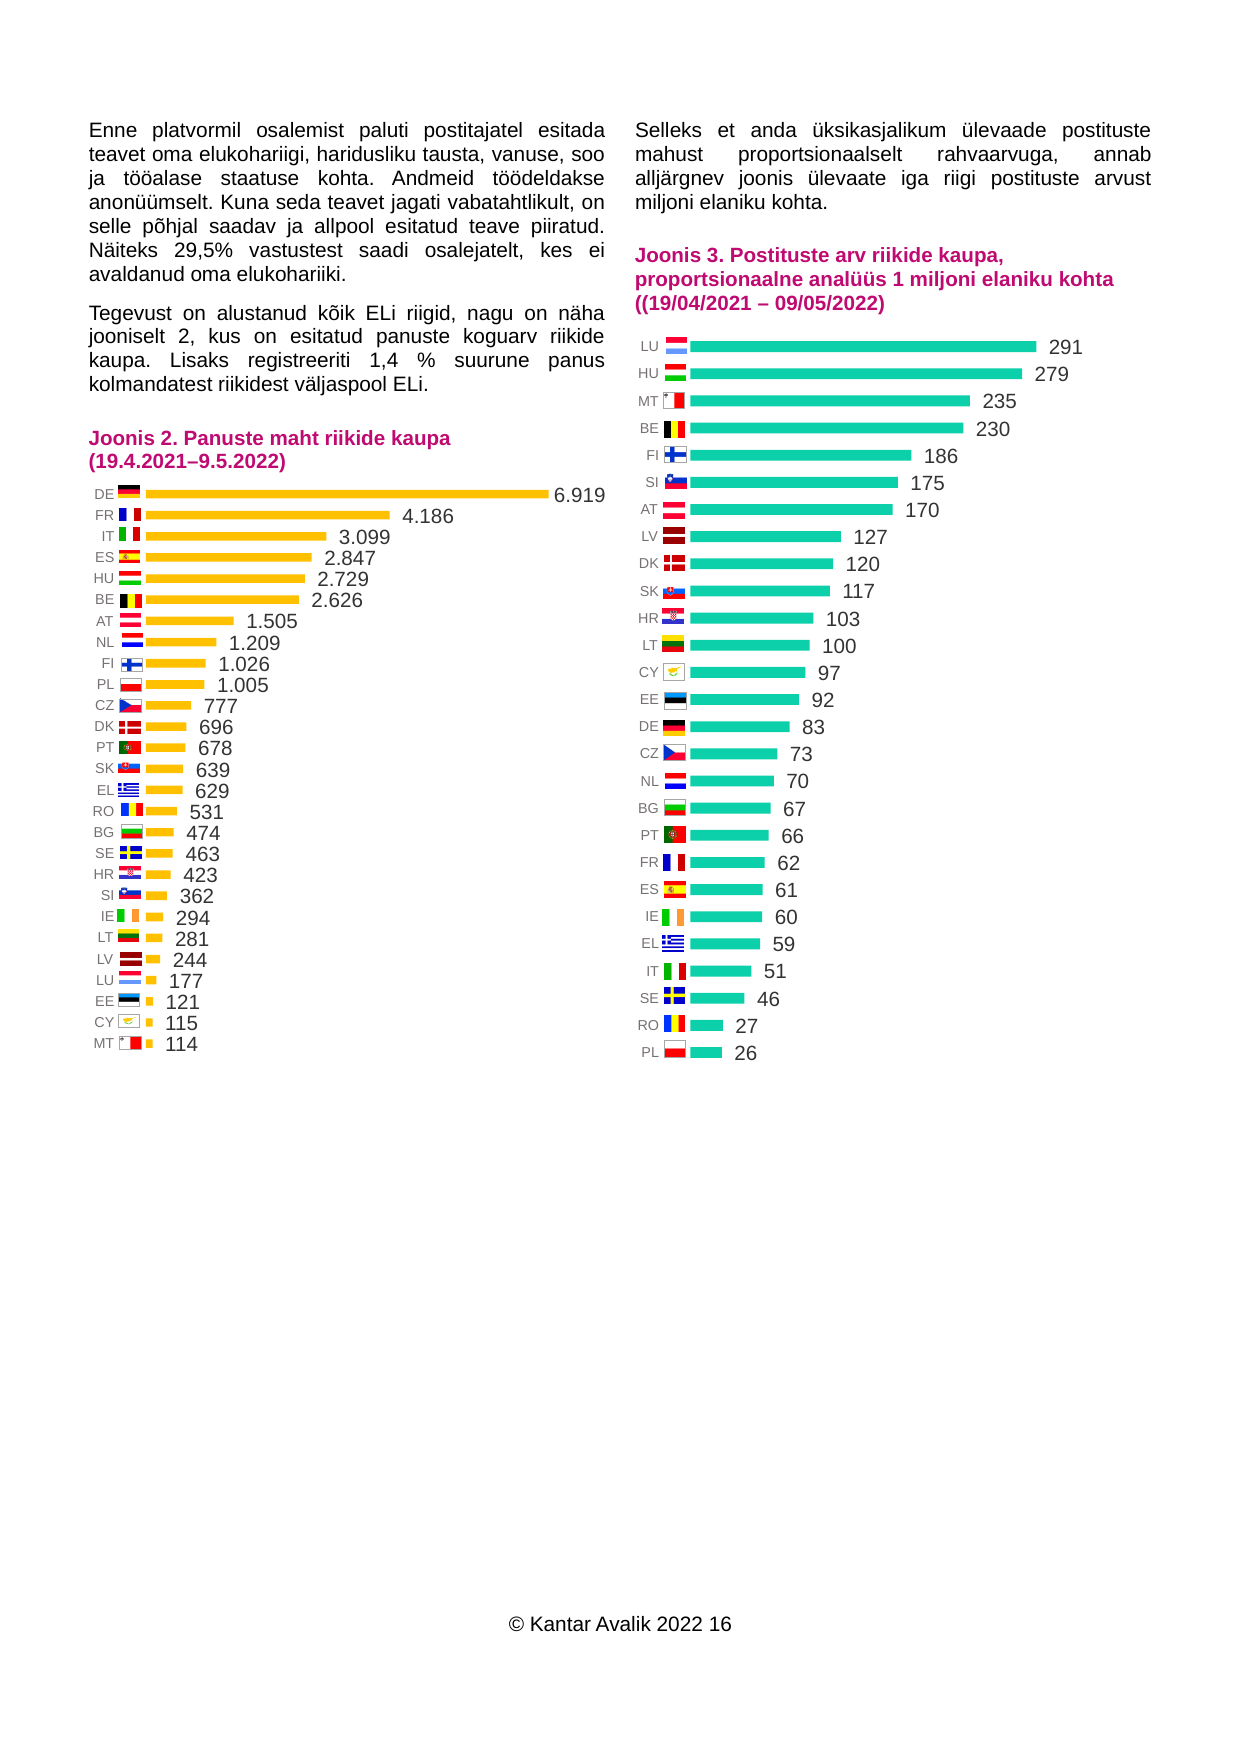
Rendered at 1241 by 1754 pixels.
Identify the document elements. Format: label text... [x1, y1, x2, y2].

picture [665, 472, 687, 489]
picture [118, 783, 139, 797]
text Enne platvormil osalemist paluti postitajatel esitada teavet oma elukohariigi, haridusliku tausta, vanuse, soo ja tööalase staatuse kohta. Andmeid töödeldakse anonüümselt. Kuna seda teavet jagati vabatahtlikult, on selle põhjal saadav ja allpool esitatud teave piiratud. Näiteks 29,5% vastustest saadi osalejatelt, kes ei avaldanud oma elukohariiki. [88, 118, 605, 286]
picture [120, 846, 142, 859]
picture [122, 659, 142, 671]
picture [663, 854, 685, 871]
text Tegevust on alustanud kõik ELi riigid, nagu on näha jooniselt 2, kus on esitatud panuste koguarv riikide kaupa. Lisaks registreeriti 1,4 % suurune panus kolmandatest riikidest väljaspool ELi. [88, 300, 605, 396]
picture [119, 721, 141, 734]
picture [662, 635, 684, 652]
picture [118, 759, 140, 773]
picture [120, 700, 141, 712]
picture [119, 866, 141, 879]
picture [664, 963, 686, 980]
picture [665, 447, 686, 462]
picture [120, 952, 142, 966]
picture [119, 1015, 139, 1027]
picture [118, 485, 140, 498]
picture [119, 550, 140, 563]
picture [666, 337, 687, 354]
picture [665, 364, 686, 381]
picture [664, 555, 685, 571]
picture [665, 773, 686, 789]
picture [664, 1015, 685, 1032]
picture [122, 633, 143, 647]
picture [663, 502, 685, 519]
text Selleks et anda üksikasjalikum ülevaade postituste mahust proportsionaalselt rahvaarvuga, annab alljärgnev joonis ülevaate iga riigi postituste arvust miljoni elaniku kohta. [635, 118, 1152, 214]
picture [663, 527, 685, 544]
picture [662, 909, 684, 926]
picture [122, 825, 142, 838]
picture [119, 971, 141, 984]
picture [664, 987, 685, 1004]
picture [664, 393, 684, 408]
picture [119, 571, 141, 585]
picture [663, 583, 685, 599]
picture [121, 803, 143, 816]
picture [119, 741, 141, 754]
picture [665, 693, 686, 709]
picture [121, 679, 141, 691]
picture [118, 929, 139, 942]
picture [117, 909, 139, 922]
picture [119, 508, 141, 521]
picture [119, 886, 141, 899]
picture [662, 608, 684, 624]
picture [664, 664, 684, 680]
picture [663, 720, 685, 736]
picture [119, 527, 140, 541]
picture [119, 994, 139, 1006]
picture [664, 421, 685, 438]
picture [664, 826, 686, 843]
picture [665, 1041, 685, 1057]
picture [662, 935, 684, 952]
picture [665, 800, 685, 815]
picture [120, 613, 141, 627]
picture [120, 594, 142, 608]
picture [120, 1037, 141, 1049]
picture [664, 881, 686, 898]
picture [664, 745, 685, 760]
